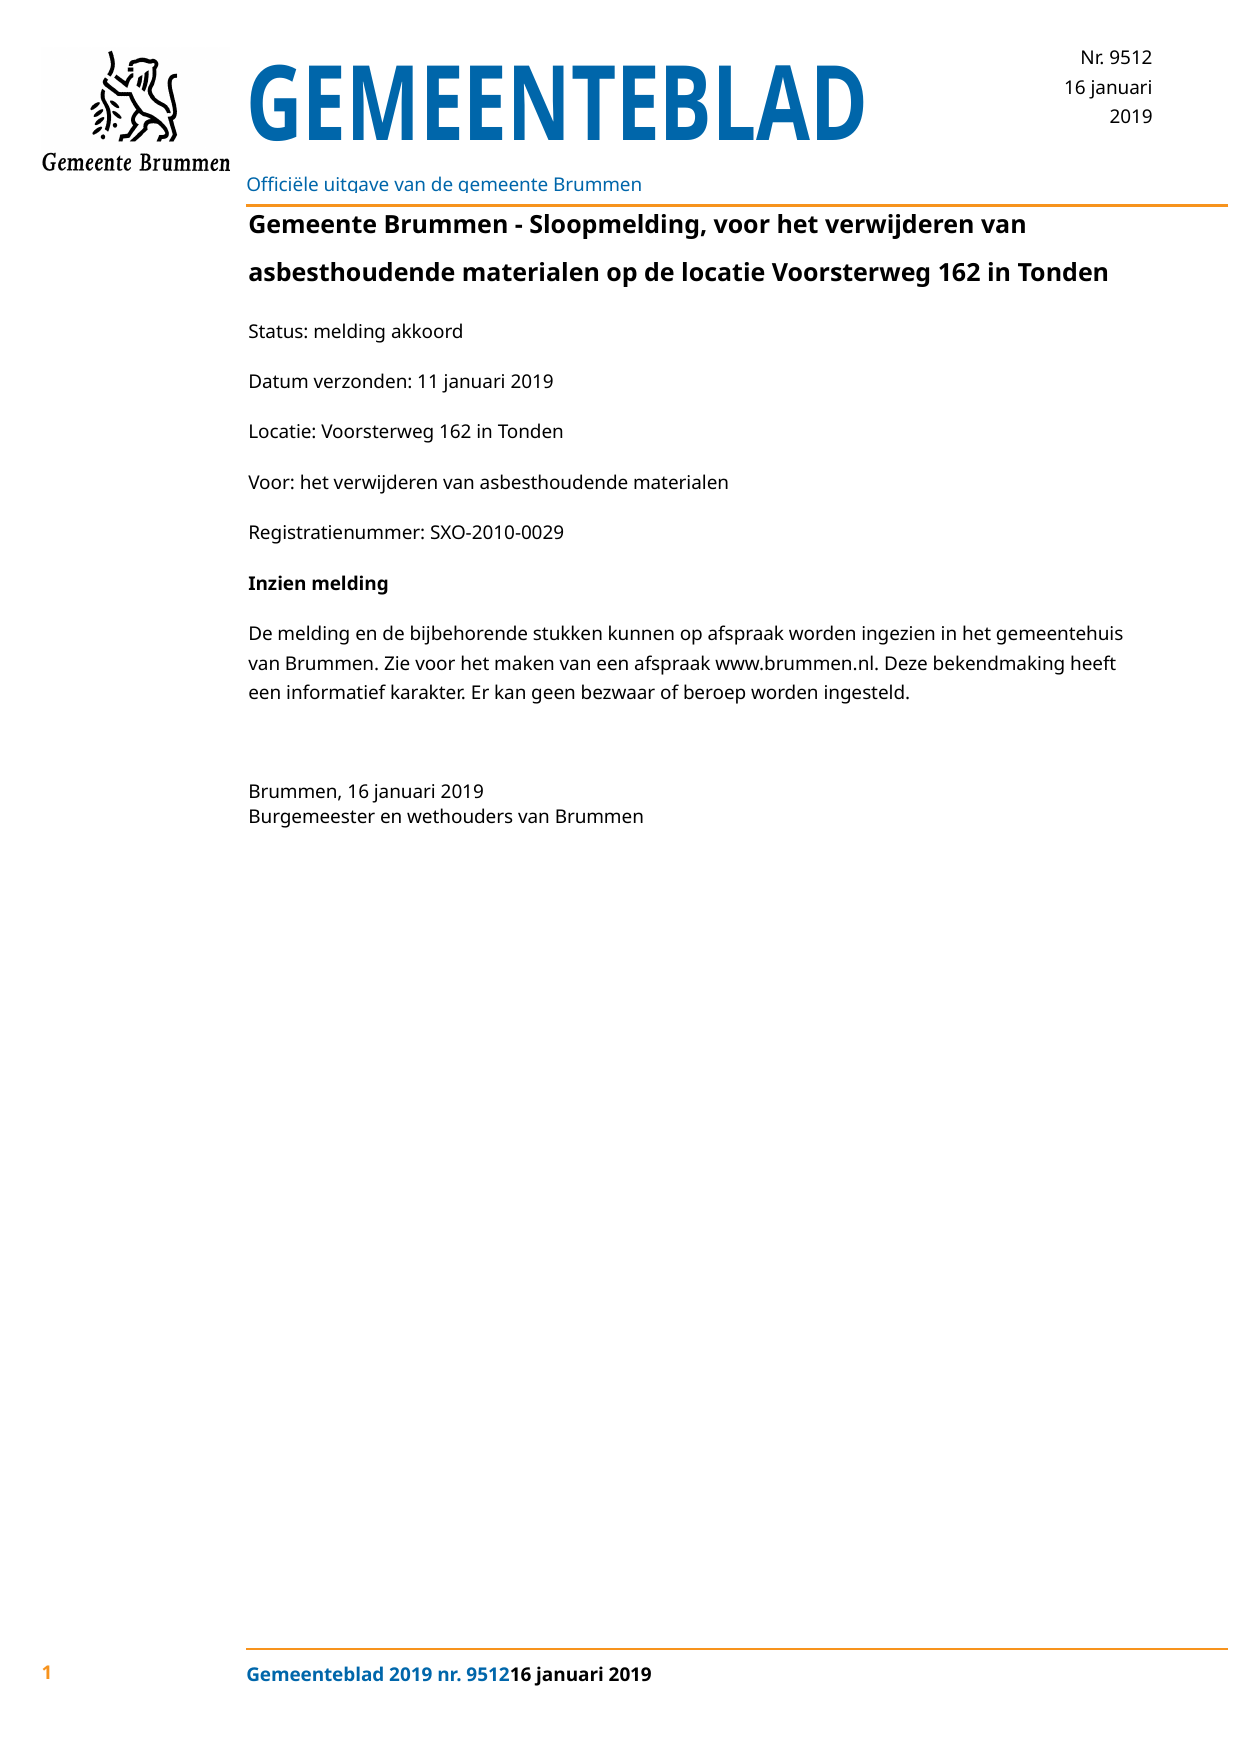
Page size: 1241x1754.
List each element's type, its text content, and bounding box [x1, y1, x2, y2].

text Datum verzonden: 11 januari 2019 [248, 368, 1152, 394]
text Voor: het verwijderen van asbesthoudende materialen [248, 469, 1152, 495]
text Registratienummer: SXO-2010-0029 [248, 519, 1152, 545]
text Inzien melding [248, 570, 1152, 596]
text Gemeente Brummen - Sloopmelding, voor het verwijderen van asbesthoudende materialen op de locatie Voorsterweg 162 in Tonden [248, 207, 1152, 288]
text Status: melding akkoord [248, 318, 1152, 344]
picture [41, 47, 231, 172]
text Locatie: Voorsterweg 162 in Tonden [248, 419, 1152, 444]
text Brummen, 16 januari 2019 [248, 778, 1152, 803]
text De melding en de bijbehorende stukken kunnen op afspraak worden ingezien in het gemeentehuis van Brummen. Zie voor het maken van een afspraak www.brummen.nl. Deze bekendmaking heeft een informatief karakter. Er kan geen bezwaar of beroep worden ingesteld. [248, 620, 1152, 705]
text Burgemeester en wethouders van Brummen [248, 803, 1152, 829]
